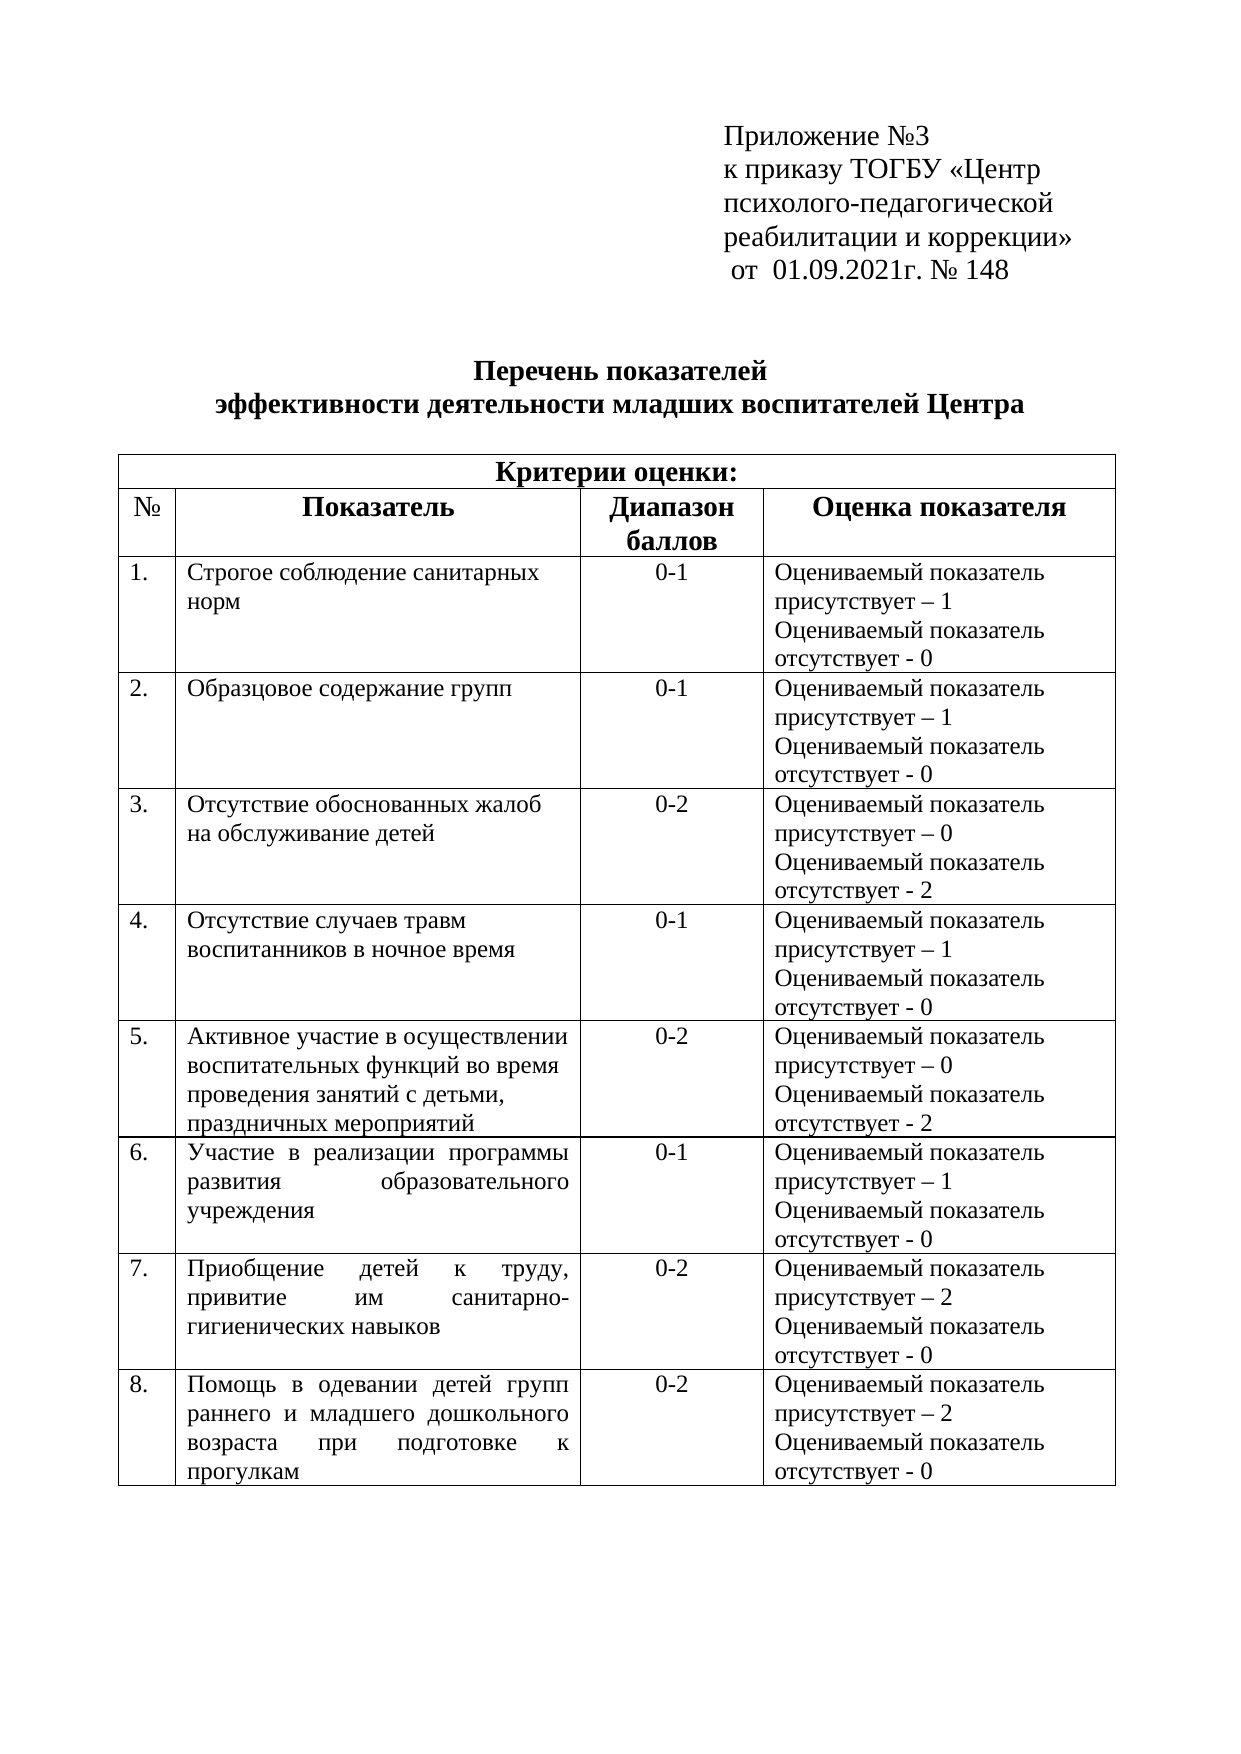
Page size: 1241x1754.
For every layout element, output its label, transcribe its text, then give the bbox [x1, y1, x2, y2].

table_cell 0-1 [581, 673, 763, 788]
table_cell Оценка показателя [764, 489, 1115, 556]
table_cell 0-1 [581, 557, 763, 672]
table_cell Активное участие в осуществлении воспитательных функций во время проведения занятий с детьми, праздничных мероприятий [176, 1021, 580, 1136]
table_cell Оцениваемый показатель присутствует – 1 Оцениваемый показатель отсутствует - 0 [764, 905, 1115, 1020]
table_cell 1. [119, 557, 175, 672]
table_cell Оцениваемый показатель присутствует – 0 Оцениваемый показатель отсутствует - 2 [764, 1021, 1115, 1136]
table_cell 0-2 [581, 1254, 763, 1368]
table_cell 3. [119, 789, 175, 904]
table_cell 0-1 [581, 905, 763, 1020]
table_cell Оцениваемый показатель присутствует – 1 Оцениваемый показатель отсутствует - 0 [764, 673, 1115, 788]
table_cell 0-2 [581, 1370, 763, 1484]
table_cell Оцениваемый показатель присутствует – 1 Оцениваемый показатель отсутствует - 0 [764, 557, 1115, 672]
table_cell № [119, 489, 175, 556]
table_cell Оцениваемый показатель присутствует – 1 Оцениваемый показатель отсутствует - 0 [764, 1138, 1115, 1252]
table_cell 7. [119, 1254, 175, 1368]
table_cell 0-1 [581, 1138, 763, 1252]
table_cell Отсутствие случаев травм воспитанников в ночное время [176, 905, 580, 1020]
text реабилитации и коррекции» [118, 219, 1122, 252]
text от 01.09.2021г. № 148 [118, 252, 1122, 286]
table_cell 8. [119, 1370, 175, 1484]
table_cell 4. [119, 905, 175, 1020]
table_cell Диапазон баллов [581, 489, 763, 556]
table_cell Помощь в одевании детей групп раннего и младшего дошкольного возраста при подготовке к прогулкам [176, 1370, 580, 1484]
table_cell Отсутствие обоснованных жалоб на обслуживание детей [176, 789, 580, 904]
text Перечень показателей [118, 353, 1122, 386]
table_cell Участие в реализации программы развития образовательного учреждения [176, 1138, 580, 1252]
table_cell 0-2 [581, 1021, 763, 1136]
table_cell Приобщение детей к труду, привитие им санитарно-гигиенических навыков [176, 1254, 580, 1368]
table_header Критерии оценки: [119, 455, 1115, 488]
text Приложение №3 [118, 118, 1122, 152]
table_cell Оцениваемый показатель присутствует – 2 Оцениваемый показатель отсутствует - 0 [764, 1254, 1115, 1368]
table_cell Оцениваемый показатель присутствует – 0 Оцениваемый показатель отсутствует - 2 [764, 789, 1115, 904]
table_cell 6. [119, 1138, 175, 1252]
table_cell Оцениваемый показатель присутствует – 2 Оцениваемый показатель отсутствует - 0 [764, 1370, 1115, 1484]
table_cell Строгое соблюдение санитарных норм [176, 557, 580, 672]
table_cell 2. [119, 673, 175, 788]
table_cell Показатель [176, 489, 580, 556]
text эффективности деятельности младших воспитателей Центра [118, 386, 1122, 420]
text психолого-педагогической [118, 185, 1122, 219]
text к приказу ТОГБУ «Центр [118, 152, 1122, 185]
table_cell 5. [119, 1021, 175, 1136]
table_cell 0-2 [581, 789, 763, 904]
table_cell Образцовое содержание групп [176, 673, 580, 788]
